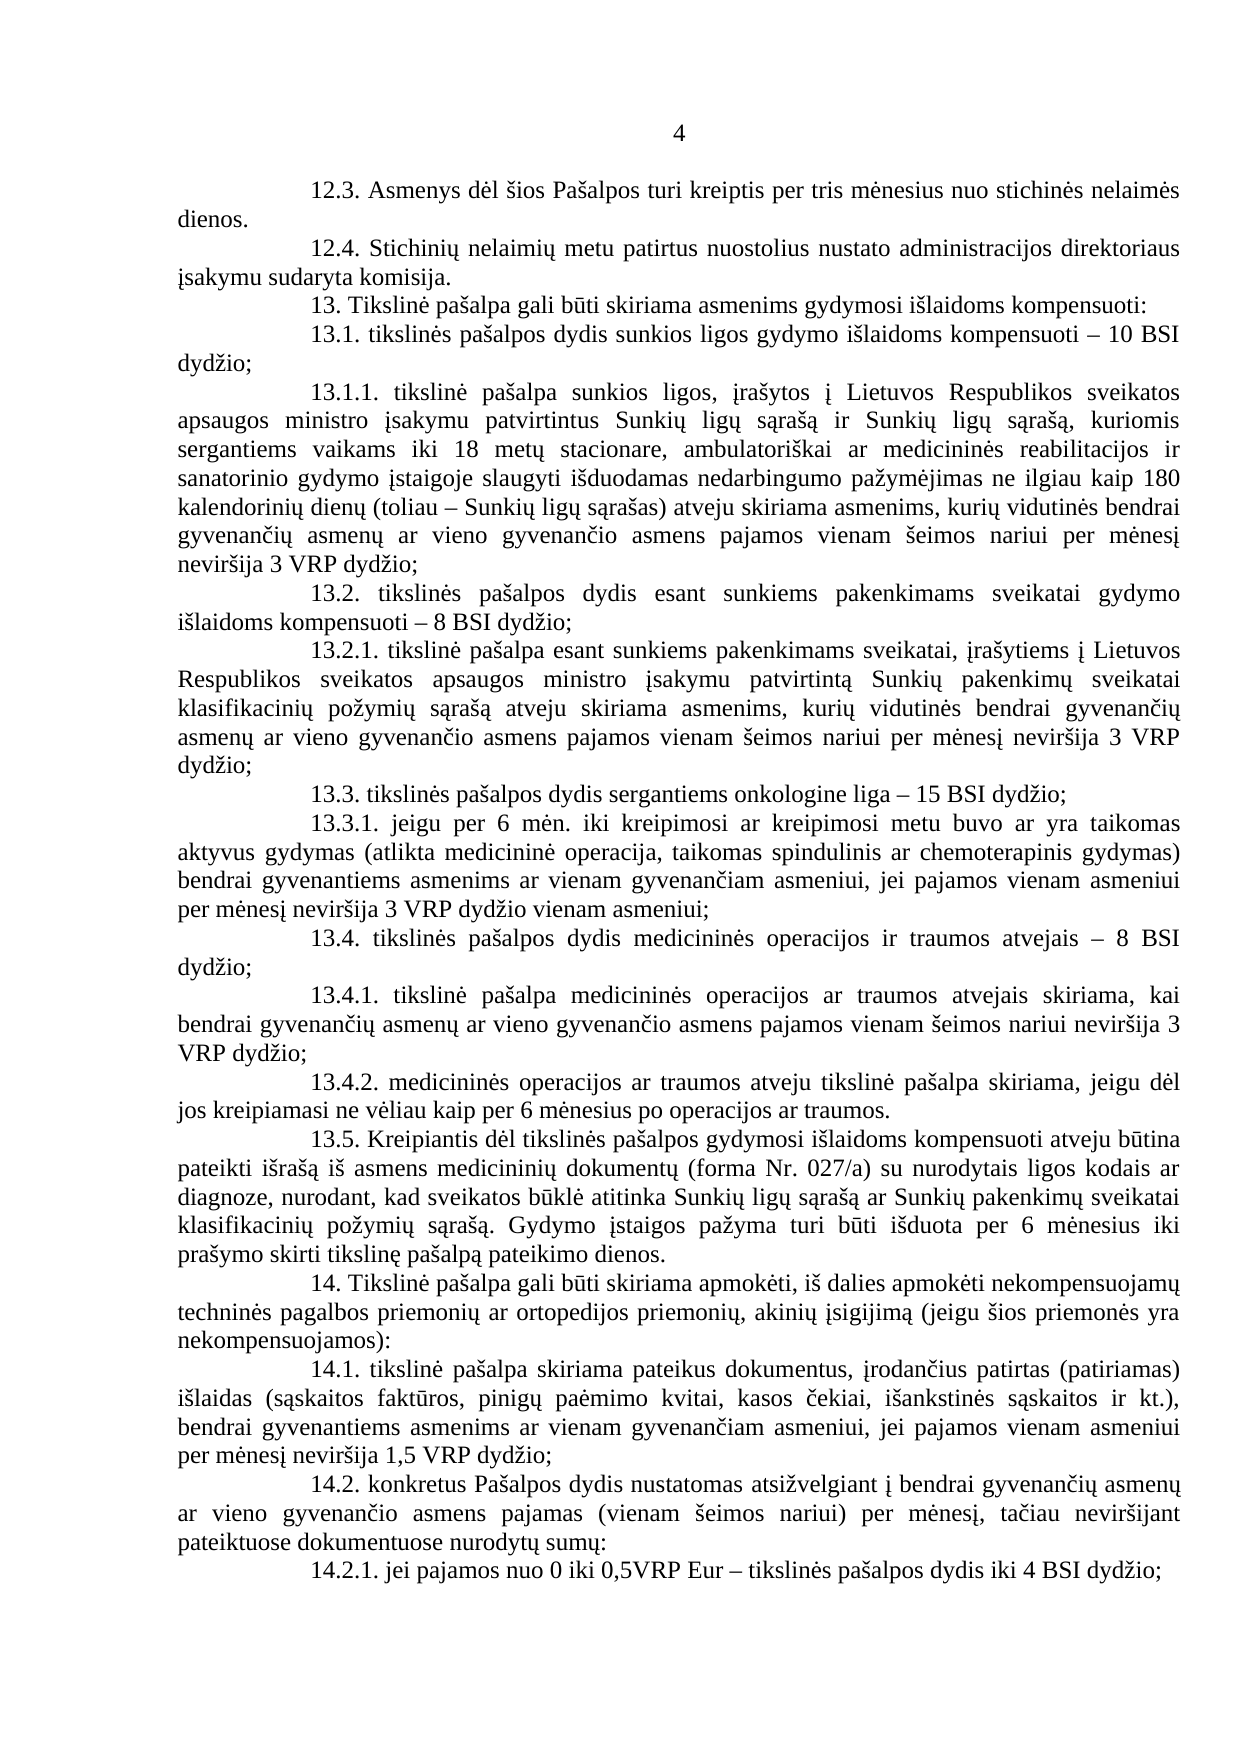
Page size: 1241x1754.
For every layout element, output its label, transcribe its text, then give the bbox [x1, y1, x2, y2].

text 13.4.1. tikslinė pašalpa medicininės operacijos ar traumos atvejais skiriama, kai bendrai gyvenančių asmenų ar vieno gyvenančio asmens pajamos vienam šeimos nariui neviršija 3 VRP dydžio; [177, 981, 1181, 1067]
text 13.1.1. tikslinė pašalpa sunkios ligos, įrašytos į Lietuvos Respublikos sveikatos apsaugos ministro įsakymu patvirtintus Sunkių ligų sąrašą ir Sunkių ligų sąrašą, kuriomis sergantiems vaikams iki 18 metų stacionare, ambulatoriškai ar medicininės reabilitacijos ir sanatorinio gydymo įstaigoje slaugyti išduodamas nedarbingumo pažymėjimas ne ilgiau kaip 180 kalendorinių dienų (toliau – Sunkių ligų sąrašas) atveju skiriama asmenims, kurių vidutinės bendrai gyvenančių asmenų ar vieno gyvenančio asmens pajamos vienam šeimos nariui per mėnesį neviršija 3 VRP dydžio; [177, 377, 1181, 578]
text 12.3. Asmenys dėl šios Pašalpos turi kreiptis per tris mėnesius nuo stichinės nelaimės dienos. [177, 176, 1181, 233]
text 14.2. konkretus Pašalpos dydis nustatomas atsižvelgiant į bendrai gyvenančių asmenų ar vieno gyvenančio asmens pajamas (vienam šeimos nariui) per mėnesį, tačiau neviršijant pateiktuose dokumentuose nurodytų sumų: [177, 1469, 1181, 1556]
text 13.5. Kreipiantis dėl tikslinės pašalpos gydymosi išlaidoms kompensuoti atveju būtina pateikti išrašą iš asmens medicininių dokumentų (forma Nr. 027/a) su nurodytais ligos kodais ar diagnoze, nurodant, kad sveikatos būklė atitinka Sunkių ligų sąrašą ar Sunkių pakenkimų sveikatai klasifikacinių požymių sąrašą. Gydymo įstaigos pažyma turi būti išduota per 6 mėnesius iki prašymo skirti tikslinę pašalpą pateikimo dienos. [177, 1124, 1181, 1268]
text 13.2. tikslinės pašalpos dydis esant sunkiems pakenkimams sveikatai gydymo išlaidoms kompensuoti – 8 BSI dydžio; [177, 578, 1181, 636]
text 13.2.1. tikslinė pašalpa esant sunkiems pakenkimams sveikatai, įrašytiems į Lietuvos Respublikos sveikatos apsaugos ministro įsakymu patvirtintą Sunkių pakenkimų sveikatai klasifikacinių požymių sąrašą atveju skiriama asmenims, kurių vidutinės bendrai gyvenančių asmenų ar vieno gyvenančio asmens pajamos vienam šeimos nariui per mėnesį neviršija 3 VRP dydžio; [177, 636, 1181, 779]
text 13.3.1. jeigu per 6 mėn. iki kreipimosi ar kreipimosi metu buvo ar yra taikomas aktyvus gydymas (atlikta medicininė operacija, taikomas spindulinis ar chemoterapinis gydymas) bendrai gyvenantiems asmenims ar vienam gyvenančiam asmeniui, jei pajamos vienam asmeniui per mėnesį neviršija 3 VRP dydžio vienam asmeniui; [177, 808, 1181, 923]
text 13.4.2. medicininės operacijos ar traumos atveju tikslinė pašalpa skiriama, jeigu dėl jos kreipiamasi ne vėliau kaip per 6 mėnesius po operacijos ar traumos. [177, 1067, 1181, 1124]
text 14. Tikslinė pašalpa gali būti skiriama apmokėti, iš dalies apmokėti nekompensuojamų techninės pagalbos priemonių ar ortopedijos priemonių, akinių įsigijimą (jeigu šios priemonės yra nekompensuojamos): [177, 1268, 1181, 1354]
text 12.4. Stichinių nelaimių metu patirtus nuostolius nustato administracijos direktoriaus įsakymu sudaryta komisija. [177, 233, 1181, 291]
text 14.1. tikslinė pašalpa skiriama pateikus dokumentus, įrodančius patirtas (patiriamas) išlaidas (sąskaitos faktūros, pinigų paėmimo kvitai, kasos čekiai, išankstinės sąskaitos ir kt.), bendrai gyvenantiems asmenims ar vienam gyvenančiam asmeniui, jei pajamos vienam asmeniui per mėnesį neviršija 1,5 VRP dydžio; [177, 1354, 1181, 1469]
text 13.4. tikslinės pašalpos dydis medicininės operacijos ir traumos atvejais – 8 BSI dydžio; [177, 923, 1181, 981]
text 13.1. tikslinės pašalpos dydis sunkios ligos gydymo išlaidoms kompensuoti – 10 BSI dydžio; [177, 319, 1181, 377]
text 13. Tikslinė pašalpa gali būti skiriama asmenims gydymosi išlaidoms kompensuoti: [177, 291, 1181, 319]
text 13.3. tikslinės pašalpos dydis sergantiems onkologine liga – 15 BSI dydžio; [177, 779, 1181, 808]
text 14.2.1. jei pajamos nuo 0 iki 0,5VRP Eur – tikslinės pašalpos dydis iki 4 BSI dydžio; [177, 1556, 1181, 1584]
